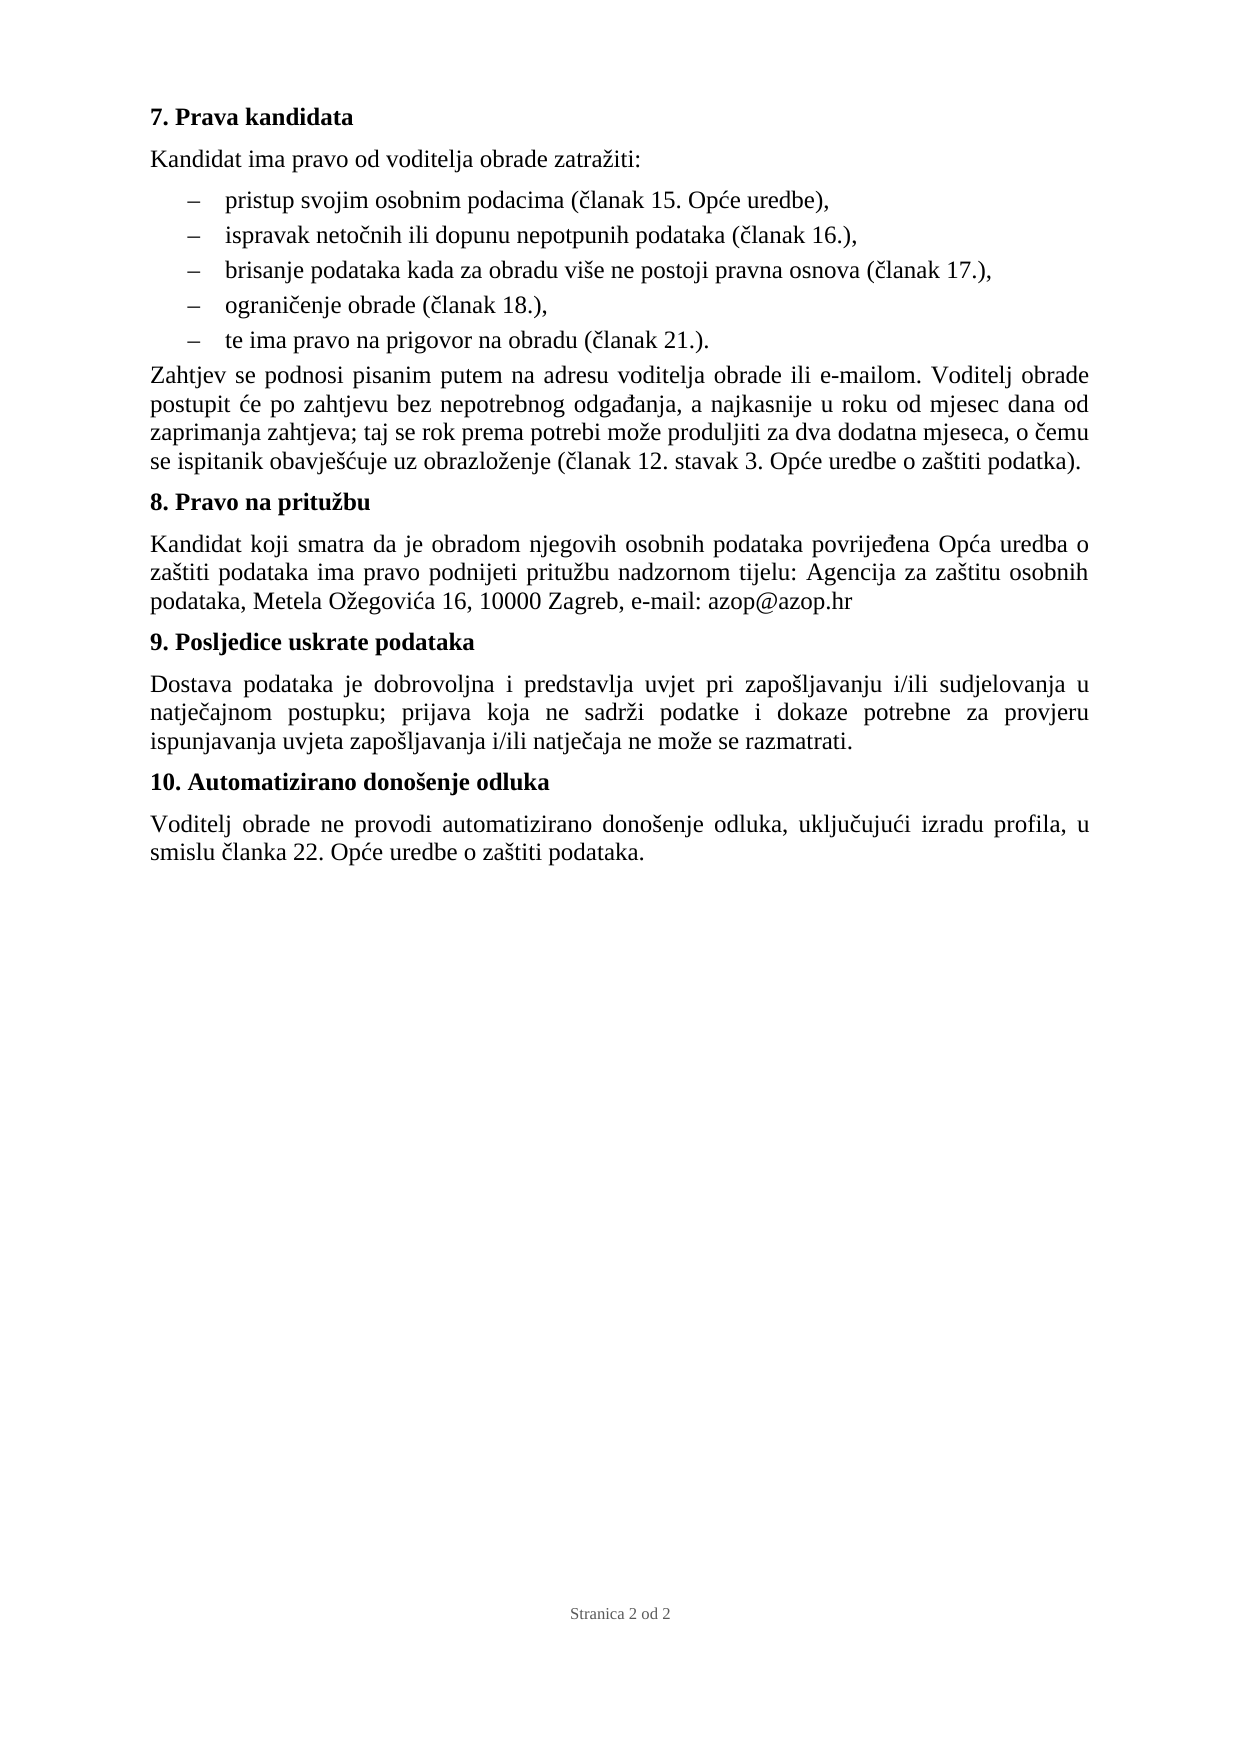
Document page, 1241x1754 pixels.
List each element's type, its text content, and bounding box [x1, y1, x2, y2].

text 9. Posljedice uskrate podataka [150, 627, 1090, 656]
text 8. Pravo na pritužbu [150, 487, 1090, 516]
text Dostava podataka je dobrovoljna i predstavlja uvjet pri zapošljavanju i/ili sudjelovanja u natječajnom postupku; prijava koja ne sadrži podatke i dokaze potrebne za provjeru ispunjavanja uvjeta zapošljavanja i/ili natječaja ne može se razmatrati. [150, 669, 1090, 755]
list te ima pravo na prigovor na obradu (članak 21.). [187, 325, 1090, 354]
text Kandidat koji smatra da je obradom njegovih osobnih podataka povrijeđena Opća uredba o zaštiti podataka ima pravo podnijeti pritužbu nadzornom tijelu: Agencija za zaštitu osobnih podataka, Metela Ožegovića 16, 10000 Zagreb, e-mail: azop@azop.hr [150, 529, 1090, 615]
text Voditelj obrade ne provodi automatizirano donošenje odluka, uključujući izradu profila, u smislu članka 22. Opće uredbe o zaštiti podataka. [150, 809, 1090, 866]
text Zahtjev se podnosi pisanim putem na adresu voditelja obrade ili e-mailom. Voditelj obrade postupit će po zahtjevu bez nepotrebnog odgađanja, a najkasnije u roku od mjesec dana od zaprimanja zahtjeva; taj se rok prema potrebi može produljiti za dva dodatna mjeseca, o čemu se ispitanik obavješćuje uz obrazloženje (članak 12. stavak 3. Opće uredbe o zaštiti podatka). [150, 360, 1090, 475]
text Kandidat ima pravo od voditelja obrade zatražiti: [150, 144, 1090, 172]
list ispravak netočnih ili dopunu nepotpunih podataka (članak 16.), [187, 220, 1090, 249]
list brisanje podataka kada za obradu više ne postoji pravna osnova (članak 17.), [187, 255, 1090, 284]
text 7. Prava kandidata [150, 102, 1090, 131]
text 10. Automatizirano donošenje odluka [150, 767, 1090, 796]
list ograničenje obrade (članak 18.), [187, 290, 1090, 319]
list pristup svojim osobnim podacima (članak 15. Opće uredbe), [187, 185, 1090, 214]
